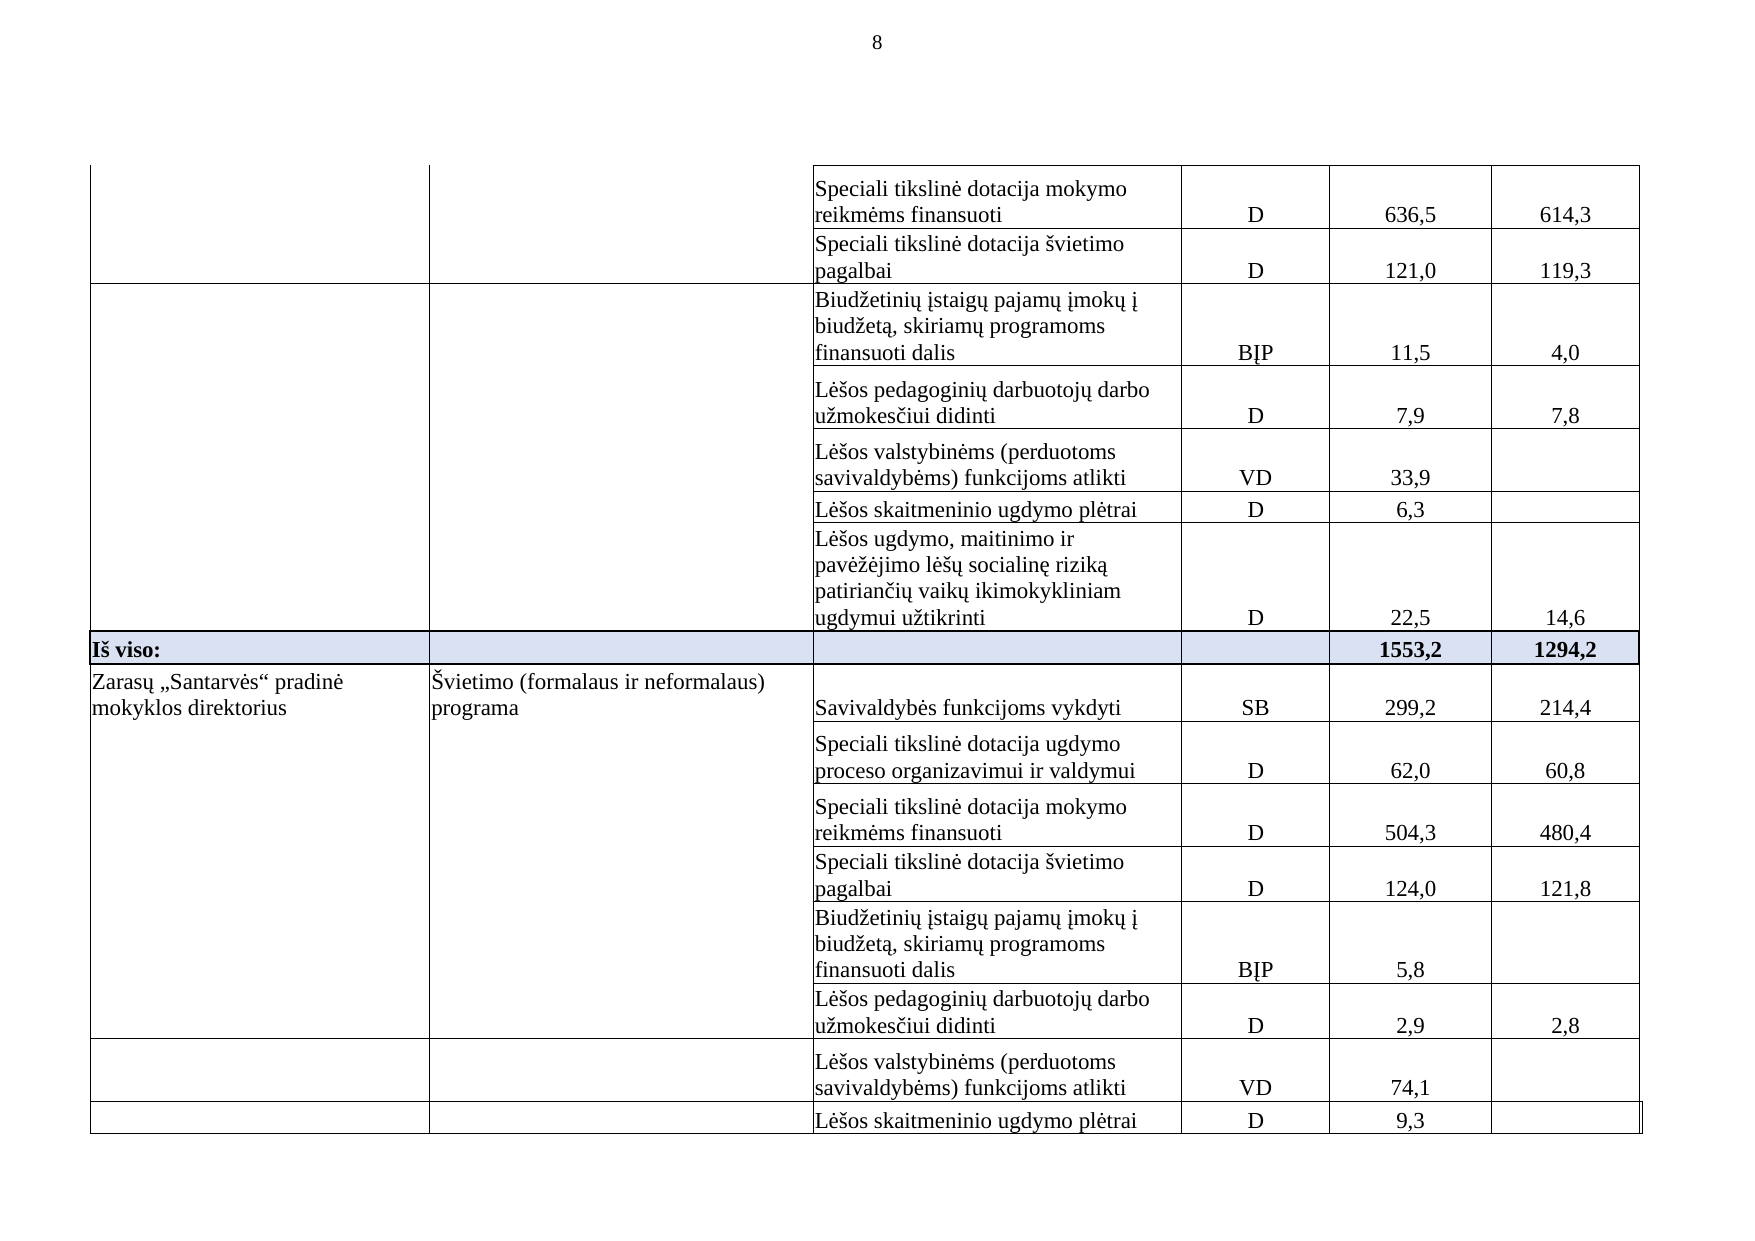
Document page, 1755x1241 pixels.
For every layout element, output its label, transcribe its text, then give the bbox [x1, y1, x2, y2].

table_cell Lėšos pedagoginių darbuotojų darbo užmokesčiui didinti [814, 366, 1181, 428]
table_cell D [1182, 1102, 1329, 1133]
table_cell [91, 1102, 429, 1133]
table_cell [430, 1102, 813, 1133]
table_cell Lėšos pedagoginių darbuotojų darbo užmokesčiui didinti [814, 984, 1181, 1038]
table_cell [814, 632, 1181, 663]
table_cell BĮP [1182, 284, 1329, 365]
table_cell Lėšos skaitmeninio ugdymo plėtrai [814, 492, 1181, 522]
table_cell [430, 491, 813, 522]
table_cell 5,8 [1330, 902, 1491, 983]
table_cell [91, 165, 429, 228]
table_cell Speciali tikslinė dotacija mokymo reikmėms finansuoti [814, 784, 1181, 846]
table_cell [430, 846, 813, 901]
table_cell 62,0 [1330, 722, 1491, 783]
table_cell 22,5 [1330, 523, 1491, 630]
table_cell D [1182, 166, 1329, 228]
table_cell BĮP [1182, 902, 1329, 983]
table_cell 121,8 [1492, 847, 1639, 901]
table_cell [91, 284, 429, 365]
table_cell Speciali tikslinė dotacija ugdymo proceso organizavimui ir valdymui [814, 722, 1181, 783]
table_cell [1492, 492, 1639, 522]
table_cell D [1182, 784, 1329, 846]
table_cell [430, 632, 813, 663]
table_cell [430, 1039, 813, 1101]
table_cell 74,1 [1330, 1039, 1491, 1101]
table_cell Zarasų „Santarvės“ pradinė mokyklos direktorius [91, 665, 429, 721]
table_cell [430, 165, 813, 228]
table_cell D [1182, 984, 1329, 1038]
table_cell [430, 365, 813, 428]
table_cell [91, 228, 429, 283]
table_cell [91, 983, 429, 1038]
table_cell 2,8 [1492, 984, 1639, 1038]
table_cell 121,0 [1330, 229, 1491, 283]
table_cell [91, 522, 429, 630]
table_cell 2,9 [1330, 984, 1491, 1038]
table_cell [1492, 1102, 1639, 1133]
table_cell [1492, 429, 1639, 491]
table_cell D [1182, 229, 1329, 283]
table_cell 1553,2 [1330, 632, 1491, 663]
table_cell 9,3 [1330, 1102, 1491, 1133]
table_cell Iš viso: [91, 632, 429, 663]
table_cell 614,3 [1492, 166, 1639, 228]
table_cell [91, 846, 429, 901]
table_cell 60,8 [1492, 722, 1639, 783]
table_cell [1492, 902, 1639, 983]
table_cell [430, 284, 813, 365]
table_cell Biudžetinių įstaigų pajamų įmokų į biudžetą, skiriamų programoms finansuoti dalis [814, 284, 1181, 365]
table_cell [91, 1039, 429, 1101]
table_cell Speciali tikslinė dotacija švietimo pagalbai [814, 229, 1181, 283]
table_cell VD [1182, 1039, 1329, 1101]
table_cell Lėšos valstybinėms (perduotoms savivaldybėms) funkcijoms atlikti [814, 1039, 1181, 1101]
table_cell [430, 522, 813, 630]
table_cell 7,8 [1492, 366, 1639, 428]
table_cell 33,9 [1330, 429, 1491, 491]
table_cell D [1182, 492, 1329, 522]
table_cell 11,5 [1330, 284, 1491, 365]
table_cell Lėšos valstybinėms (perduotoms savivaldybėms) funkcijoms atlikti [814, 429, 1181, 491]
table_cell 6,3 [1330, 492, 1491, 522]
table_cell [91, 491, 429, 522]
table_cell 214,4 [1492, 665, 1639, 721]
table_cell Speciali tikslinė dotacija švietimo pagalbai [814, 847, 1181, 901]
table_cell [430, 901, 813, 983]
table_cell [430, 228, 813, 283]
table_cell 1294,2 [1492, 632, 1638, 663]
table_cell D [1182, 722, 1329, 783]
table_cell Savivaldybės funkcijoms vykdyti [814, 665, 1181, 721]
table_cell Lėšos ugdymo, maitinimo ir pavėžėjimo lėšų socialinę riziką patiriančių vaikų ikimokykliniam ugdymui užtikrinti [814, 523, 1181, 630]
table_cell 7,9 [1330, 366, 1491, 428]
table_cell [91, 783, 429, 846]
table_cell 124,0 [1330, 847, 1491, 901]
table_cell 504,3 [1330, 784, 1491, 846]
table_cell Speciali tikslinė dotacija mokymo reikmėms finansuoti [814, 166, 1181, 228]
table_cell 636,5 [1330, 166, 1491, 228]
table_cell Lėšos skaitmeninio ugdymo plėtrai [814, 1102, 1181, 1133]
table_cell SB [1182, 665, 1329, 721]
table_cell [430, 783, 813, 846]
table_cell Biudžetinių įstaigų pajamų įmokų į biudžetą, skiriamų programoms finansuoti dalis [814, 902, 1181, 983]
table_cell D [1182, 523, 1329, 630]
table_cell [91, 721, 429, 783]
table_cell 299,2 [1330, 665, 1491, 721]
table_cell [430, 983, 813, 1038]
table_cell [1492, 1039, 1639, 1101]
table_cell D [1182, 847, 1329, 901]
table_cell 14,6 [1492, 523, 1639, 630]
table_cell 4,0 [1492, 284, 1639, 365]
table_cell [430, 721, 813, 783]
table_cell [430, 428, 813, 491]
table_cell [1182, 632, 1329, 663]
table_cell [91, 365, 429, 428]
table_cell [91, 428, 429, 491]
table_cell Švietimo (formalaus ir neformalaus) programa [430, 665, 813, 721]
table_cell 119,3 [1492, 229, 1639, 283]
table_cell VD [1182, 429, 1329, 491]
table_cell [91, 901, 429, 983]
table_cell D [1182, 366, 1329, 428]
table_cell 480,4 [1492, 784, 1639, 846]
